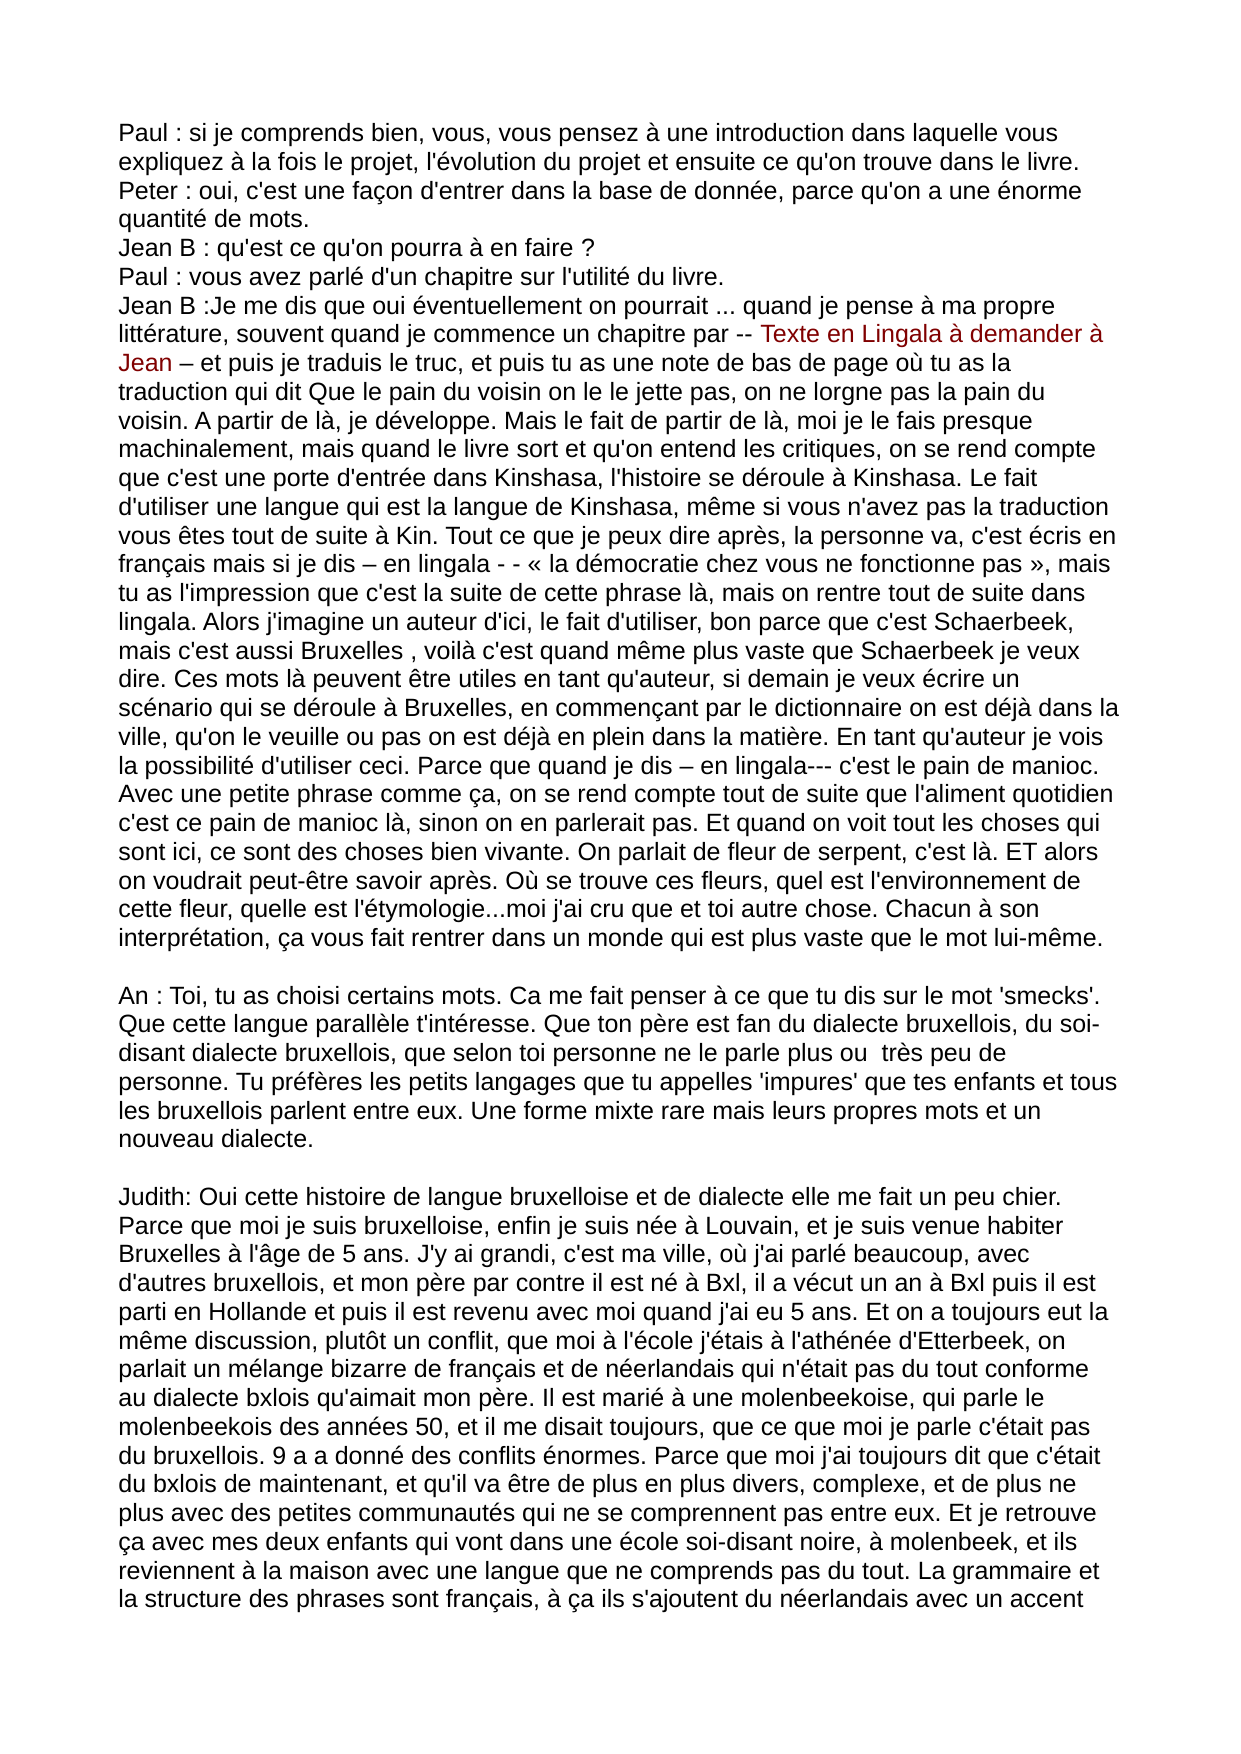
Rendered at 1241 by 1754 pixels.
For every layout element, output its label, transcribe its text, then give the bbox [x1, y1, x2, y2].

text Paul : vous avez parlé d'un chapitre sur l'utilité du livre. [118, 262, 1122, 291]
text An : Toi, tu as choisi certains mots. Ca me fait penser à ce que tu dis sur le mot 'smecks'. Que cette langue parallèle t'intéresse. Que ton père est fan du dialecte bruxellois, du soi-disant dialecte bruxellois, que selon toi personne ne le parle plus ou très peu de personne. Tu préfères les petits langages que tu appelles 'impures' que tes enfants et tous les bruxellois parlent entre eux. Une forme mixte rare mais leurs propres mots et un nouveau dialecte. [118, 981, 1122, 1153]
text Jean B :Je me dis que oui éventuellement on pourrait ... quand je pense à ma propre littérature, souvent quand je commence un chapitre par -- Texte en Lingala à demander à Jean – et puis je traduis le truc, et puis tu as une note de bas de page où tu as la traduction qui dit Que le pain du voisin on le le jette pas, on ne lorgne pas la pain du voisin. A partir de là, je développe. Mais le fait de partir de là, moi je le fais presque machinalement, mais quand le livre sort et qu'on entend les critiques, on se rend compte que c'est une porte d'entrée dans Kinshasa, l'histoire se déroule à Kinshasa. Le fait d'utiliser une langue qui est la langue de Kinshasa, même si vous n'avez pas la traduction vous êtes tout de suite à Kin. Tout ce que je peux dire après, la personne va, c'est écris en français mais si je dis – en lingala - - « la démocratie chez vous ne fonctionne pas », mais tu as l'impression que c'est la suite de cette phrase là, mais on rentre tout de suite dans lingala. Alors j'imagine un auteur d'ici, le fait d'utiliser, bon parce que c'est Schaerbeek, mais c'est aussi Bruxelles , voilà c'est quand même plus vaste que Schaerbeek je veux dire. Ces mots là peuvent être utiles en tant qu'auteur, si demain je veux écrire un scénario qui se déroule à Bruxelles, en commençant par le dictionnaire on est déjà dans la ville, qu'on le veuille ou pas on est déjà en plein dans la matière. En tant qu'auteur je vois la possibilité d'utiliser ceci. Parce que quand je dis – en lingala--- c'est le pain de manioc. Avec une petite phrase comme ça, on se rend compte tout de suite que l'aliment quotidien c'est ce pain de manioc là, sinon on en parlerait pas. Et quand on voit tout les choses qui sont ici, ce sont des choses bien vivante. On parlait de fleur de serpent, c'est là. ET alors on voudrait peut-être savoir après. Où se trouve ces fleurs, quel est l'environnement de cette fleur, quelle est l'étymologie...moi j'ai cru que et toi autre chose. Chacun à son interprétation, ça vous fait rentrer dans un monde qui est plus vaste que le mot lui-même. [118, 291, 1122, 952]
text Paul : si je comprends bien, vous, vous pensez à une introduction dans laquelle vous expliquez à la fois le projet, l'évolution du projet et ensuite ce qu'on trouve dans le livre. [118, 118, 1122, 176]
text Peter : oui, c'est une façon d'entrer dans la base de donnée, parce qu'on a une énorme quantité de mots. [118, 176, 1122, 233]
text Judith: Oui cette histoire de langue bruxelloise et de dialecte elle me fait un peu chier. Parce que moi je suis bruxelloise, enfin je suis née à Louvain, et je suis venue habiter Bruxelles à l'âge de 5 ans. J'y ai grandi, c'est ma ville, où j'ai parlé beaucoup, avec d'autres bruxellois, et mon père par contre il est né à Bxl, il a vécut un an à Bxl puis il est parti en Hollande et puis il est revenu avec moi quand j'ai eu 5 ans. Et on a toujours eut la même discussion, plutôt un conflit, que moi à l'école j'étais à l'athénée d'Etterbeek, on parlait un mélange bizarre de français et de néerlandais qui n'était pas du tout conforme au dialecte bxlois qu'aimait mon père. Il est marié à une molenbeekoise, qui parle le molenbeekois des années 50, et il me disait toujours, que ce que moi je parle c'était pas du bruxellois. 9 a a donné des conflits énormes. Parce que moi j'ai toujours dit que c'était du bxlois de maintenant, et qu'il va être de plus en plus divers, complexe, et de plus ne plus avec des petites communautés qui ne se comprennent pas entre eux. Et je retrouve ça avec mes deux enfants qui vont dans une école soi-disant noire, à molenbeek, et ils reviennent à la maison avec une langue que ne comprends pas du tout. La grammaire et la structure des phrases sont français, à ça ils s'ajoutent du néerlandais avec un accent [118, 1182, 1122, 1613]
text Jean B : qu'est ce qu'on pourra à en faire ? [118, 233, 1122, 262]
